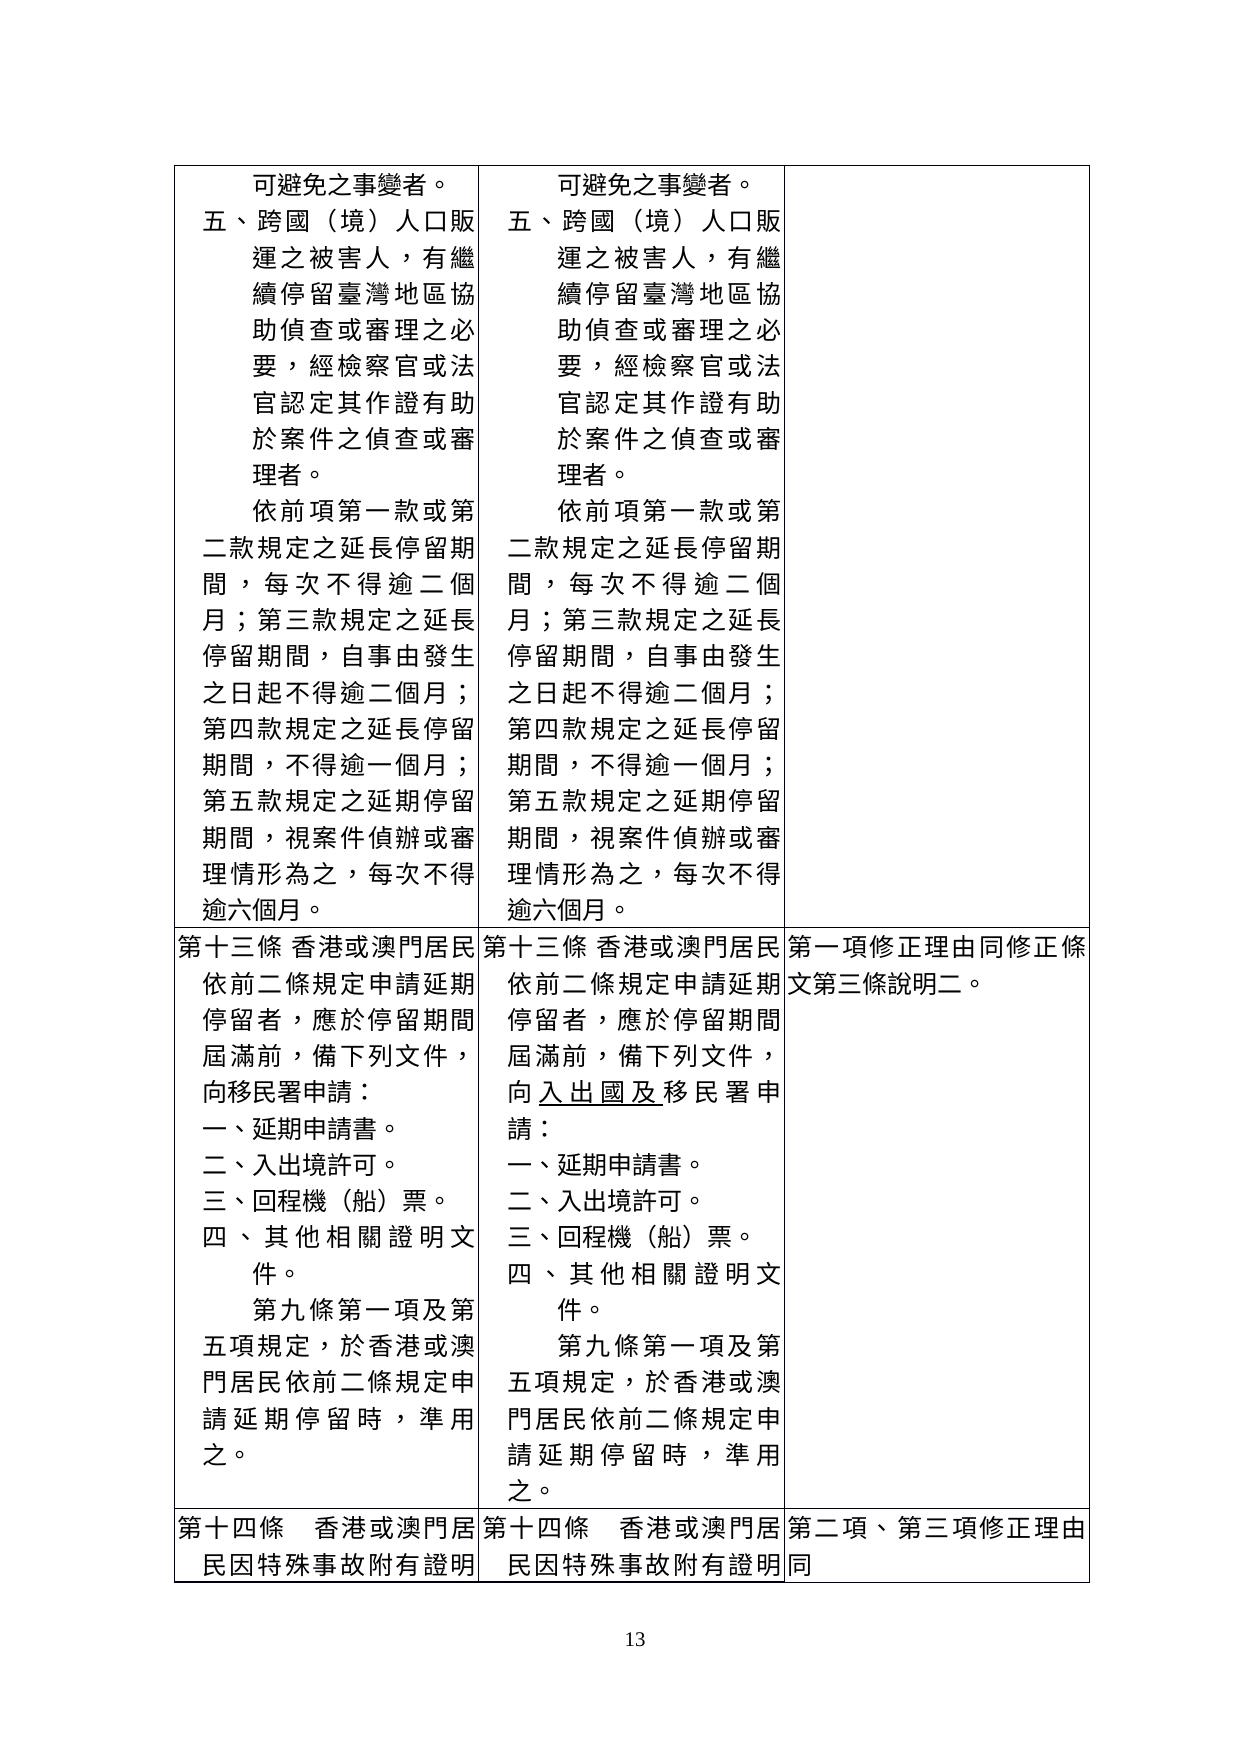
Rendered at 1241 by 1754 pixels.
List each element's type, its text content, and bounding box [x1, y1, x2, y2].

table_cell 第一項修正理由同修正條文第三條說明二。 [785, 928, 1089, 1508]
table_cell 第十三條 香港或澳門居民依前二條規定申請延期停留者，應於停留期間屆滿前，備下列文件，向入出國及移民署申請： 一、延期申請書。 二、入出境許可。 三、回程機（船）票。 四、其他相關證明文件。 第九條第一項及第五項規定，於香港或澳門居民依前二條規定申請延期停留時，準用之。 [479, 928, 784, 1508]
table_cell 可避免之事變者。 五、跨國（境）人口販運之被害人，有繼續停留臺灣地區協助偵查或審理之必要，經檢察官或法官認定其作證有助於案件之偵查或審理者。 依前項第一款或第二款規定之延長停留期間，每次不得逾二個月；第三款規定之延長停留期間，自事由發生之日起不得逾二個月；第四款規定之延長停留期間，不得逾一個月；第五款規定之延期停留期間，視案件偵辦或審理情形為之，每次不得逾六個月。 [479, 166, 784, 927]
table_cell 第十三條 香港或澳門居民依前二條規定申請延期停留者，應於停留期間屆滿前，備下列文件，向移民署申請： 一、延期申請書。 二、入出境許可。 三、回程機（船）票。 四、其他相關證明文件。 第九條第一項及第五項規定，於香港或澳門居民依前二條規定申請延期停留時，準用之。 [175, 928, 478, 1508]
table_cell 第十四條 香港或澳門居民因特殊事故附有證明 [175, 1509, 478, 1581]
table_cell 第二項、第三項修正理由同 [785, 1509, 1089, 1581]
table_cell 可避免之事變者。 五、跨國（境）人口販運之被害人，有繼續停留臺灣地區協助偵查或審理之必要，經檢察官或法官認定其作證有助於案件之偵查或審理者。 依前項第一款或第二款規定之延長停留期間，每次不得逾二個月；第三款規定之延長停留期間，自事由發生之日起不得逾二個月；第四款規定之延長停留期間，不得逾一個月；第五款規定之延期停留期間，視案件偵辦或審理情形為之，每次不得逾六個月。 [175, 166, 478, 927]
table_cell [785, 166, 1089, 927]
table_cell 第十四條 香港或澳門居民因特殊事故附有證明 [479, 1509, 784, 1581]
